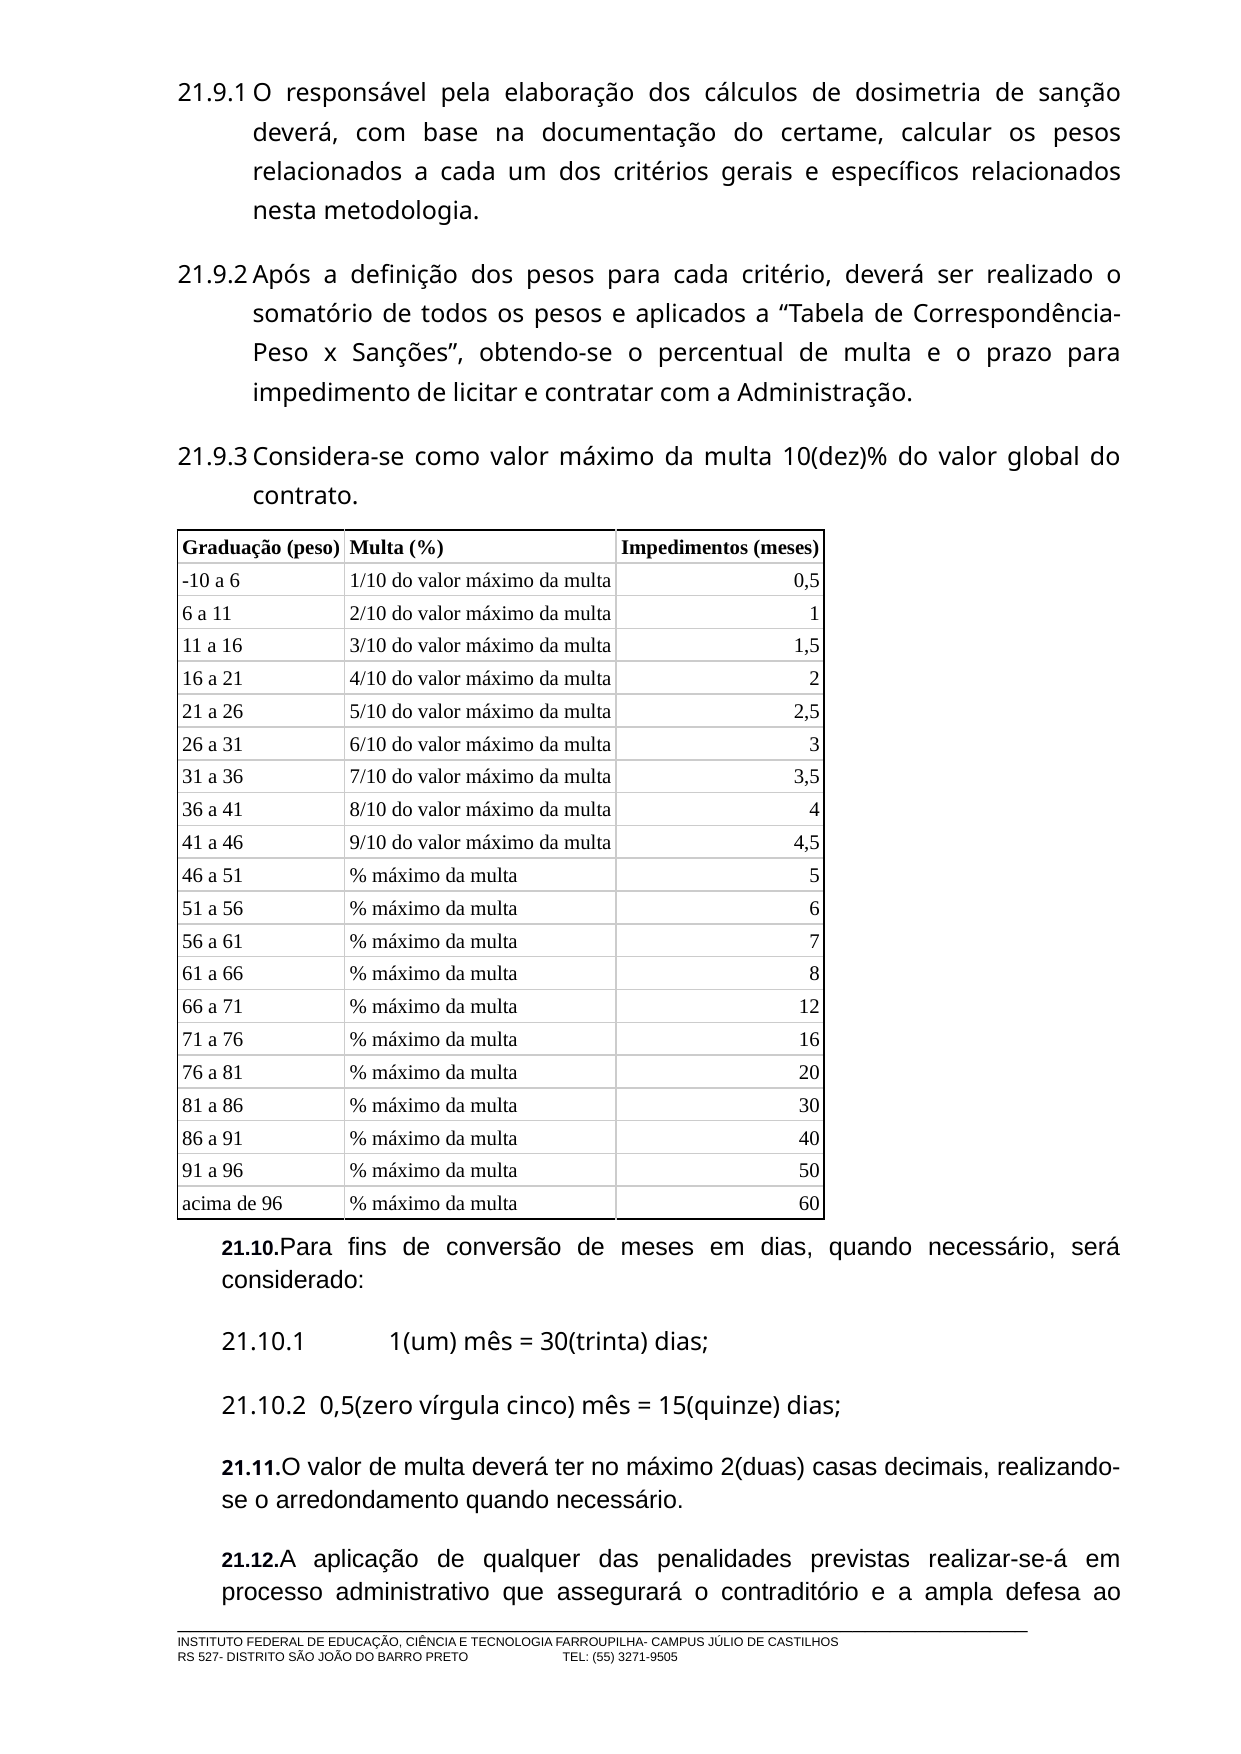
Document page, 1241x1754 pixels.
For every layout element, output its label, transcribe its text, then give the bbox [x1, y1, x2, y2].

table_cell 56 a 61 [178, 925, 344, 956]
table_cell % máximo da multa [345, 957, 615, 988]
table_cell 7 [617, 925, 823, 956]
table_cell 0,5 [617, 564, 823, 595]
table_cell 2,5 [617, 695, 823, 726]
table_cell 11 a 16 [178, 629, 344, 660]
table_cell 1/10 do valor máximo da multa [345, 564, 615, 595]
table_cell 4 [617, 793, 823, 824]
table_cell 36 a 41 [178, 793, 344, 824]
table_cell % máximo da multa [345, 925, 615, 956]
table_cell 71 a 76 [178, 1023, 344, 1054]
table_cell 6 a 11 [178, 596, 344, 628]
table_cell -10 a 6 [178, 564, 344, 595]
table_cell 2 [617, 662, 823, 693]
table_cell 86 a 91 [178, 1121, 344, 1153]
table_cell % máximo da multa [345, 1023, 615, 1054]
table_cell 21 a 26 [178, 695, 344, 726]
table_header Graduação (peso) [178, 531, 344, 562]
table_cell 6 [617, 892, 823, 923]
table_cell 4/10 do valor máximo da multa [345, 662, 615, 693]
table_cell 3,5 [617, 761, 823, 792]
table_cell 7/10 do valor máximo da multa [345, 761, 615, 792]
table_cell 8/10 do valor máximo da multa [345, 793, 615, 824]
table_cell 16 [617, 1023, 823, 1054]
table_header Impedimentos (meses) [617, 531, 823, 562]
table_cell 12 [617, 990, 823, 1021]
table_cell 16 a 21 [178, 662, 344, 693]
table_cell acima de 96 [178, 1187, 344, 1218]
table_cell % máximo da multa [345, 1056, 615, 1087]
table_cell 9/10 do valor máximo da multa [345, 826, 615, 857]
table_cell 91 a 96 [178, 1154, 344, 1185]
table_cell % máximo da multa [345, 1089, 615, 1120]
table_cell 4,5 [617, 826, 823, 857]
table_cell 26 a 31 [178, 728, 344, 759]
table_cell % máximo da multa [345, 1121, 615, 1153]
table_cell 1,5 [617, 629, 823, 660]
table_cell 60 [617, 1187, 823, 1218]
table_cell 3 [617, 728, 823, 759]
text 21.10.1 1(um) mês = 30(trinta) dias; [221, 1323, 1122, 1357]
table_cell % máximo da multa [345, 892, 615, 923]
table_header Multa (%) [345, 531, 615, 562]
table_cell 41 a 46 [178, 826, 344, 857]
table_cell % máximo da multa [345, 990, 615, 1021]
table_cell 31 a 36 [178, 761, 344, 792]
list Considera-se como valor máximo da multa 10(dez)% do valor global do contrato. [177, 438, 1122, 512]
table_cell 61 a 66 [178, 957, 344, 988]
table_cell 1 [617, 596, 823, 628]
table_cell 30 [617, 1089, 823, 1120]
table_cell 3/10 do valor máximo da multa [345, 629, 615, 660]
list A aplicação de qualquer das penalidades previstas realizar-se-á em processo administrativo que assegurará o contraditório e a ampla defesa ao [221, 1543, 1122, 1605]
table_cell 76 a 81 [178, 1056, 344, 1087]
list Após a definição dos pesos para cada critério, deverá ser realizado o somatório de todos os pesos e aplicados a “Tabela de Correspondência- Peso x Sanções”, obtendo-se o percentual de multa e o prazo para impedimento de licitar e contratar com a Administração. [177, 257, 1122, 408]
list O responsável pela elaboração dos cálculos de dosimetria de sanção deverá, com base na documentação do certame, calcular os pesos relacionados a cada um dos critérios gerais e específicos relacionados nesta metodologia. [177, 75, 1122, 227]
table_cell 40 [617, 1121, 823, 1153]
table_cell 20 [617, 1056, 823, 1087]
table_cell 8 [617, 957, 823, 988]
text 21.10.2 0,5(zero vírgula cinco) mês = 15(quinze) dias; [221, 1387, 1122, 1422]
table_cell 50 [617, 1154, 823, 1185]
table_cell 46 a 51 [178, 859, 344, 890]
table_cell 81 a 86 [178, 1089, 344, 1120]
table_cell 5 [617, 859, 823, 890]
list Para fins de conversão de meses em dias, quando necessário, será considerado: [221, 1232, 1122, 1294]
table_cell 5/10 do valor máximo da multa [345, 695, 615, 726]
table_cell % máximo da multa [345, 859, 615, 890]
table_cell % máximo da multa [345, 1187, 615, 1218]
list O valor de multa deverá ter no máximo 2(duas) casas decimais, realizando-se o arredondamento quando necessário. [221, 1452, 1122, 1514]
table_cell 66 a 71 [178, 990, 344, 1021]
table_cell 2/10 do valor máximo da multa [345, 596, 615, 628]
table_cell % máximo da multa [345, 1154, 615, 1185]
table_cell 51 a 56 [178, 892, 344, 923]
table_cell 6/10 do valor máximo da multa [345, 728, 615, 759]
